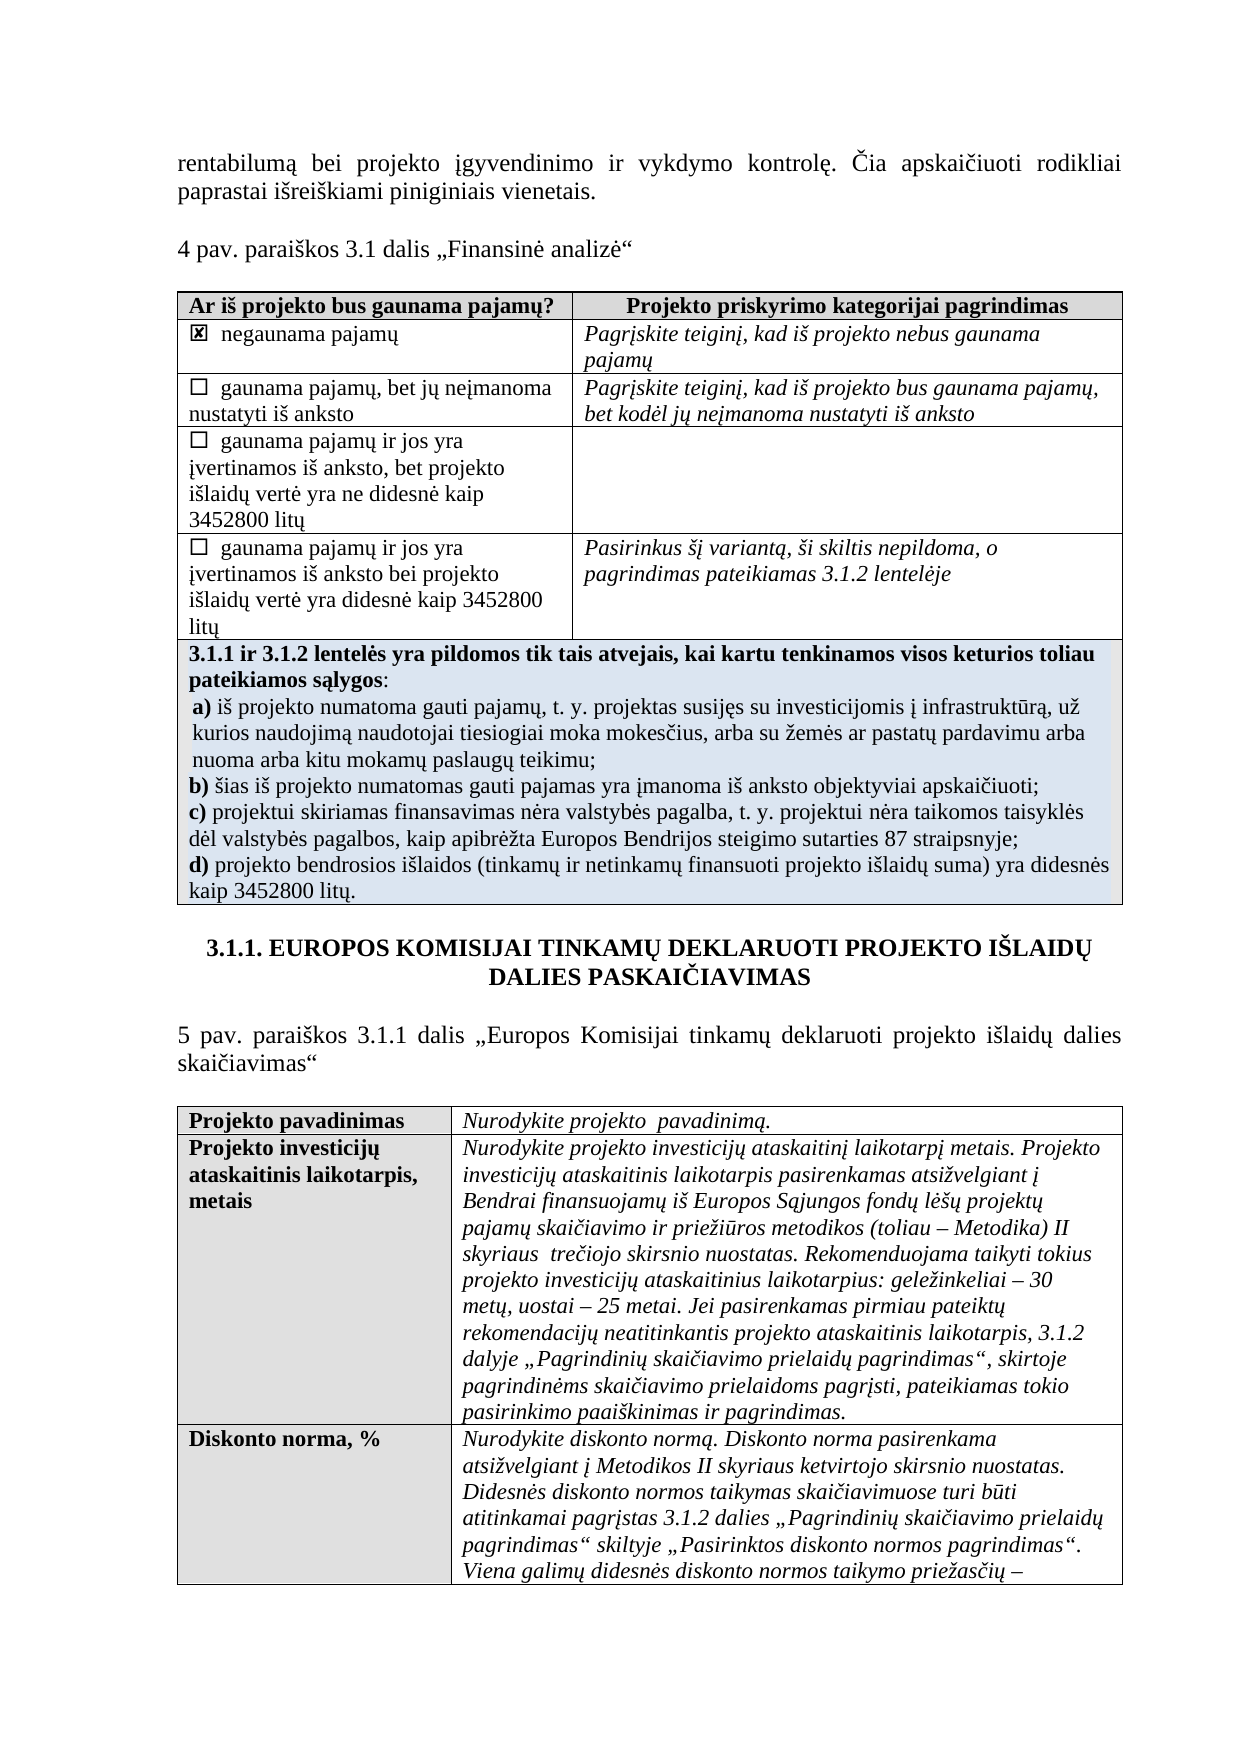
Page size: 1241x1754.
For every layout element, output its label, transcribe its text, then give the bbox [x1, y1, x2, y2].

text 5 pav. paraiškos 3.1.1 dalis „Europos Komisijai tinkamų deklaruoti projekto išlaidų dalies skaičiavimas“ [177, 1020, 1122, 1077]
table_cell Diskonto norma, % [178, 1425, 451, 1583]
table_cell [573, 427, 1122, 533]
table_cell Pasirinkus šį variantą, ši skiltis nepildoma, o pagrindimas pateikiamas 3.1.2 lentelėje [573, 534, 1122, 639]
table_cell [] gaunama pajamų, bet jų neįmanoma nustatyti iš anksto [178, 374, 572, 426]
table_cell Pagrįskite teiginį, kad iš projekto bus gaunama pajamų, bet kodėl jų neįmanoma nustatyti iš anksto [573, 374, 1122, 426]
table_cell [] gaunama pajamų ir jos yra įvertinamos iš anksto, bet projekto išlaidų vertė yra ne didesnė kaip 3452800 litų [178, 427, 572, 533]
table_header Ar iš projekto bus gaunama pajamų? [178, 293, 572, 319]
table_header Projekto pavadinimas [178, 1107, 451, 1133]
table_cell Projekto investicijų ataskaitinis laikotarpis, metais [178, 1135, 451, 1424]
text 3.1.1. Europos Komisijai tinkamų deklaruoti projekto išlaidų dalies paskaičiavimas [177, 933, 1122, 991]
text rentabilumą bei projekto įgyvendinimo ir vykdymo kontrolę. Čia apskaičiuoti rodikliai paprastai išreiškiami piniginiais vienetais. [177, 148, 1122, 205]
table_cell Nurodykite diskonto normą. Diskonto norma pasirenkama atsižvelgiant į Metodikos II skyriaus ketvirtojo skirsnio nuostatas. Didesnės diskonto normos taikymas skaičiavimuose turi būti atitinkamai pagrįstas 3.1.2 dalies „Pagrindinių skaičiavimo prielaidų pagrindimas“ skiltyje „Pasirinktos diskonto normos pagrindimas“. Viena galimų didesnės diskonto normos taikymo priežasčių – [452, 1425, 1122, 1583]
text 4 pav. paraiškos 3.1 dalis „Finansinė analizė“ [177, 234, 1122, 263]
table_cell Pagrįskite teiginį, kad iš projekto nebus gaunama pajamų [573, 320, 1122, 372]
table_header Nurodykite projekto pavadinimą. [452, 1107, 1122, 1133]
table_cell [X] negaunama pajamų [178, 320, 572, 372]
table_cell Nurodykite projekto investicijų ataskaitinį laikotarpį metais. Projekto investicijų ataskaitinis laikotarpis pasirenkamas atsižvelgiant į Bendrai finansuojamų iš Europos Sąjungos fondų lėšų projektų pajamų skaičiavimo ir priežiūros metodikos (toliau – Metodika) II skyriaus trečiojo skirsnio nuostatas. Rekomenduojama taikyti tokius projekto investicijų ataskaitinius laikotarpius: geležinkeliai – 30 metų, uostai – 25 metai. Jei pasirenkamas pirmiau pateiktų rekomendacijų neatitinkantis projekto ataskaitinis laikotarpis, 3.1.2 dalyje „Pagrindinių skaičiavimo prielaidų pagrindimas“, skirtoje pagrindinėms skaičiavimo prielaidoms pagrįsti, pateikiamas tokio pasirinkimo paaiškinimas ir pagrindimas. [452, 1135, 1122, 1424]
table_header Projekto priskyrimo kategorijai pagrindimas [573, 293, 1122, 319]
table_cell [] gaunama pajamų ir jos yra įvertinamos iš anksto bei projekto išlaidų vertė yra didesnė kaip 3452800 litų [178, 534, 572, 639]
